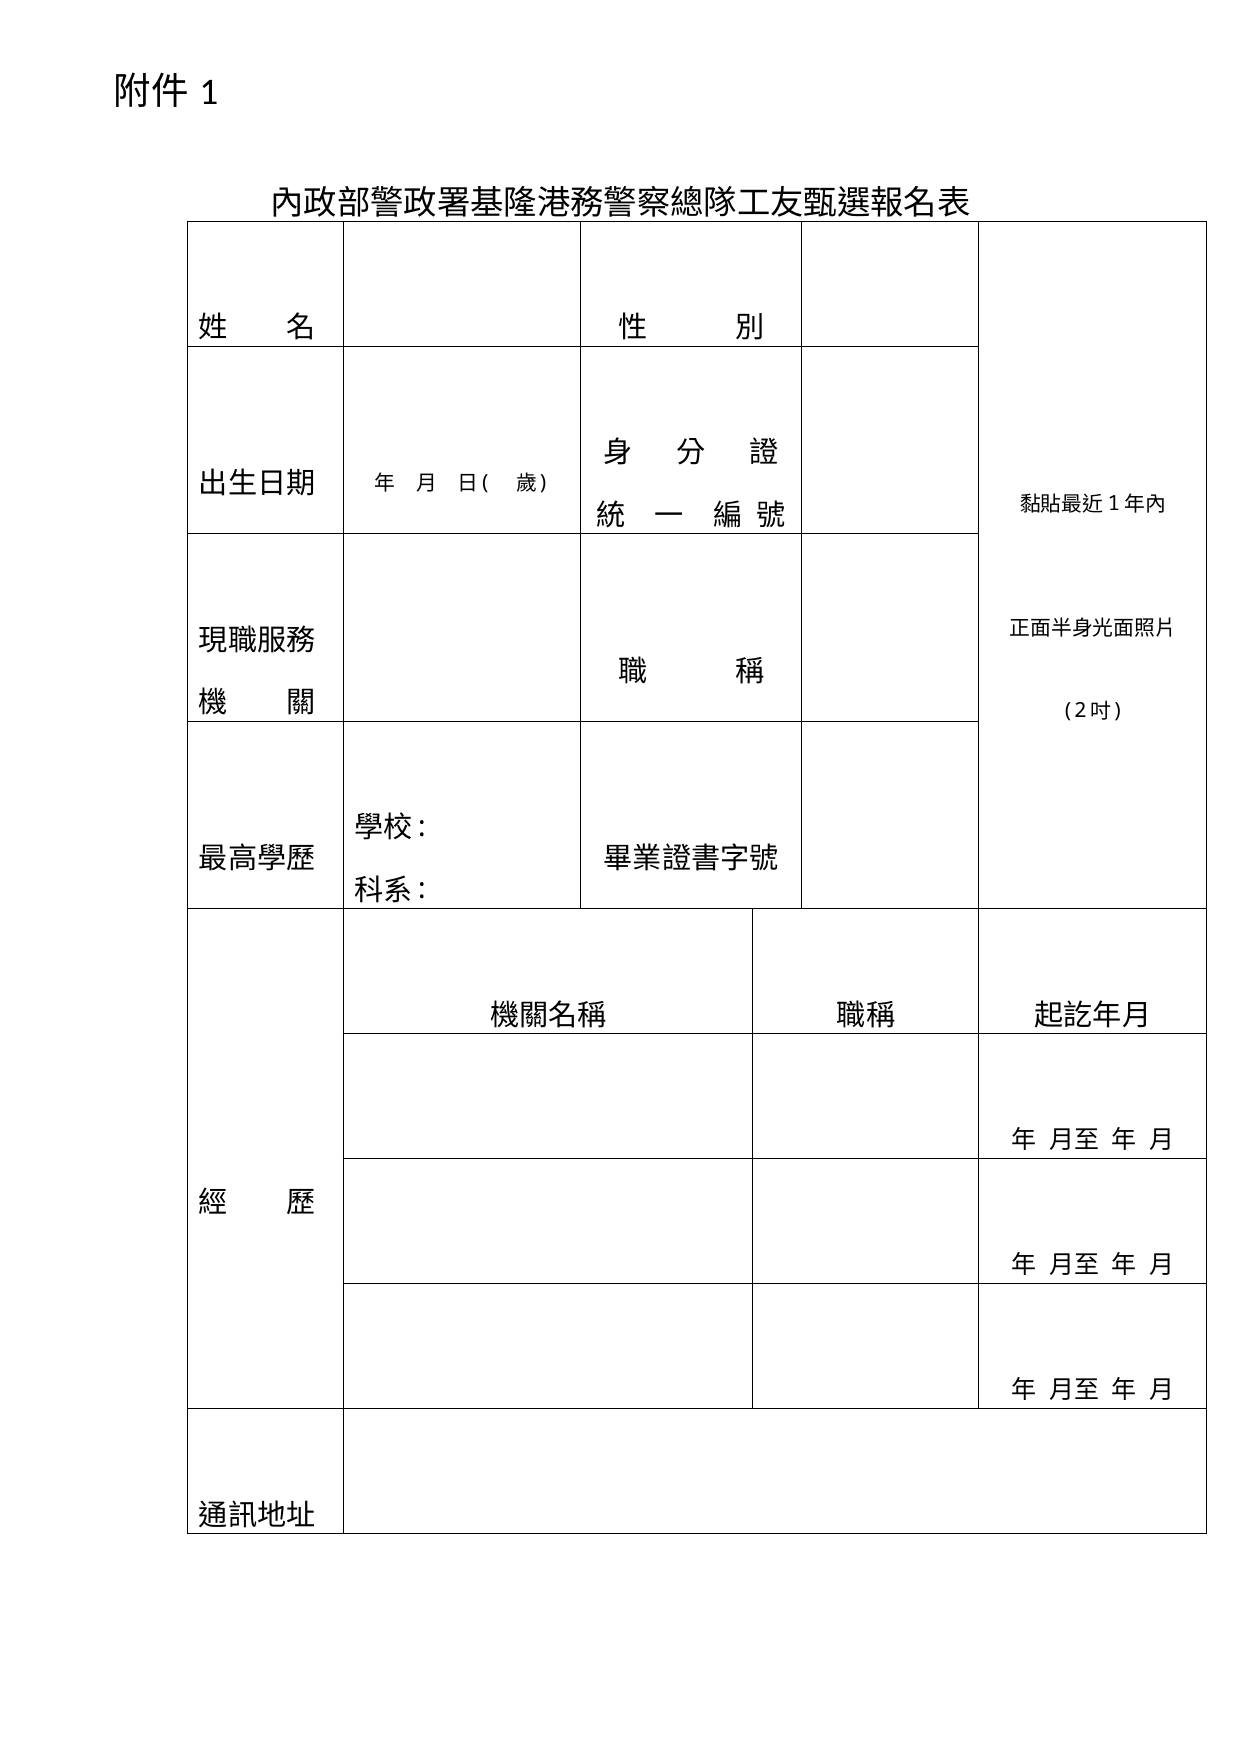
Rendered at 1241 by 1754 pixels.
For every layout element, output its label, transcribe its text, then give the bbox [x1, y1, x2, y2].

table_cell 畢業證書字號 [581, 722, 801, 908]
table_cell 職 稱 [581, 534, 801, 721]
table_cell [344, 1409, 1206, 1533]
table_cell [344, 1284, 752, 1408]
text 內政部警政署基隆港務警察總隊工友甄選報名表 [187, 158, 1053, 221]
table_cell [344, 1159, 752, 1283]
table_header [344, 222, 580, 346]
table_cell 學校: 科系: [344, 722, 580, 908]
table_cell 出生日期 [188, 347, 343, 533]
table_cell 年 月至 年 月 [979, 1034, 1206, 1158]
table_cell [344, 1034, 752, 1158]
table_header 姓 名 [188, 222, 343, 346]
table_cell [753, 1034, 978, 1158]
table_cell 年 月至 年 月 [979, 1284, 1206, 1408]
table_cell 通訊地址 [188, 1409, 343, 1533]
table_cell 機關名稱 [344, 909, 752, 1033]
table_cell [802, 534, 978, 721]
table_cell [753, 1284, 978, 1408]
table_cell [802, 347, 978, 533]
table_header 黏貼最近1年內 正面半身光面照片 (2吋) [979, 222, 1206, 908]
table_cell 起訖年月 [979, 909, 1206, 1033]
table_cell 職稱 [753, 909, 978, 1033]
table_cell 現職服務 機 關 [188, 534, 343, 721]
table_cell [753, 1159, 978, 1283]
table_header 性 別 [581, 222, 801, 346]
table_cell 年 月 日( 歲) [344, 347, 580, 533]
table_cell 經 歷 [188, 909, 343, 1408]
table_cell 最高學歷 [188, 722, 343, 908]
table_header [802, 222, 978, 346]
table_cell [344, 534, 580, 721]
table_cell 年 月至 年 月 [979, 1159, 1206, 1283]
table_cell [802, 722, 978, 908]
table_cell 身 分 證 統 一 編 號 [581, 347, 801, 533]
